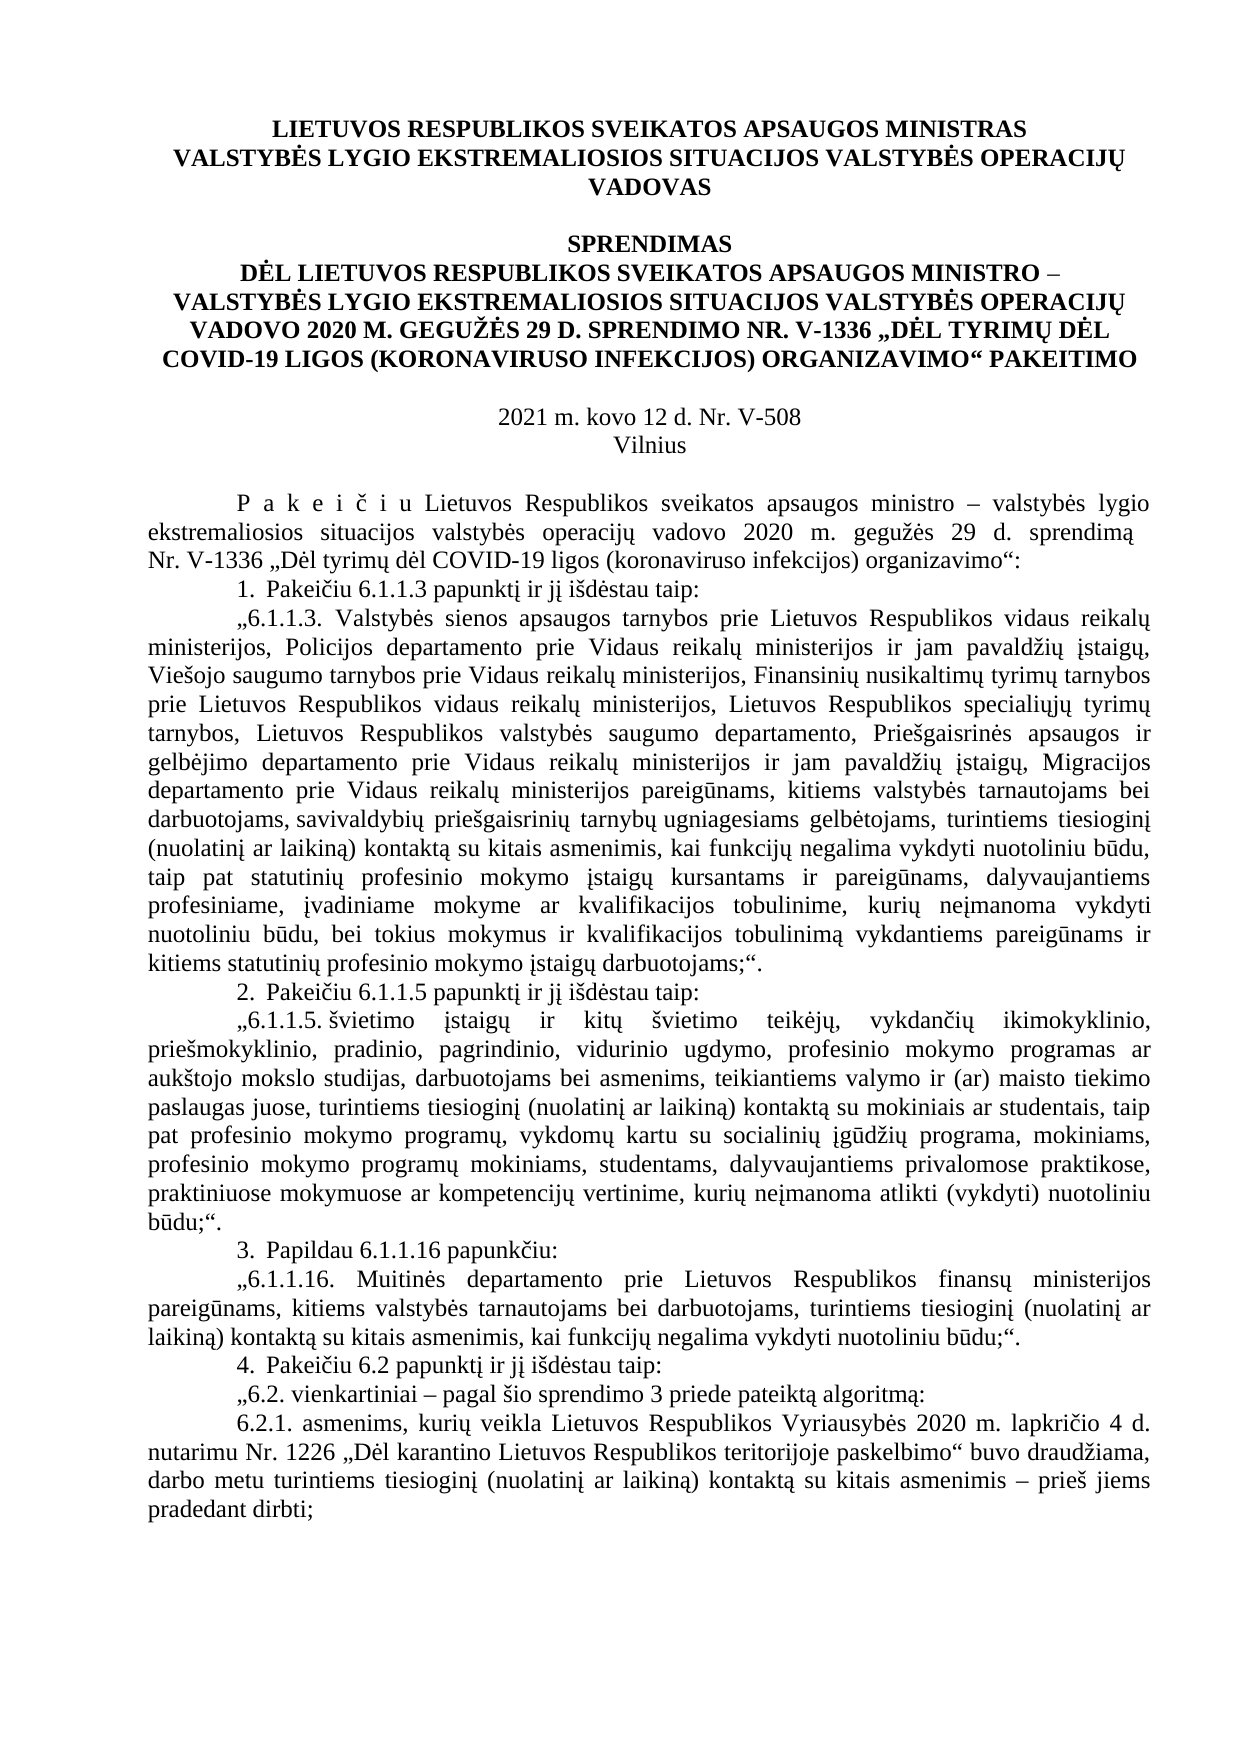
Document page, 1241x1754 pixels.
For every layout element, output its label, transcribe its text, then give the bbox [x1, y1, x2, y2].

text LIETUVOS RESPUBLIKOS SVEIKATOS APSAUGOS MINISTRAS [148, 114, 1152, 143]
text „6.1.1.16. Muitinės departamento prie Lietuvos Respublikos finansų ministerijos pareigūnams, kitiems valstybės tarnautojams bei darbuotojams, turintiems tiesioginį (nuolatinį ar laikiną) kontaktą su kitais asmenimis, kai funkcijų negalima vykdyti nuotoliniu būdu;“. [148, 1264, 1152, 1350]
text 4. Pakeičiu 6.2 papunktį ir jį išdėstau taip: [236, 1350, 1152, 1379]
text 2021 m. kovo 12 d. Nr. V-508 [148, 402, 1152, 430]
text VALSTYBĖS LYGIO EKSTREMALIOSIOS SITUACIJOS VALSTYBĖS OPERACIJŲ VADOVAS [148, 143, 1152, 200]
text „6.2. vienkartiniai – pagal šio sprendimo 3 priede pateiktą algoritmą: [148, 1379, 1152, 1408]
text 3. Papildau 6.1.1.16 papunkčiu: [236, 1235, 1152, 1264]
text VALSTYBĖS LYGIO EKSTREMALIOSIOS SITUACIJOS VALSTYBĖS OPERACIJŲ VADOVO 2020 M. GEGUŽĖS 29 D. SPRENDIMO NR. V-1336 „DĖL TYRIMŲ DĖL COVID-19 LIGOS (KORONAVIRUSO INFEKCIJOS) ORGANIZAVIMO“ PAKEITIMO [148, 287, 1152, 373]
text DĖL LIETUVOS RESPUBLIKOS SVEIKATOS APSAUGOS MINISTRO – [148, 258, 1152, 287]
text P a k e i č i u Lietuvos Respublikos sveikatos apsaugos ministro – valstybės lygio ekstremaliosios situacijos valstybės operacijų vadovo 2020 m. gegužės 29 d. sprendimą Nr. V-1336 „Dėl tyrimų dėl COVID-19 ligos (koronaviruso infekcijos) organizavimo“: [148, 488, 1152, 574]
text 6.2.1. asmenims, kurių veikla Lietuvos Respublikos Vyriausybės 2020 m. lapkričio 4 d. nutarimu Nr. 1226 „Dėl karantino Lietuvos Respublikos teritorijoje paskelbimo“ buvo draudžiama, darbo metu turintiems tiesioginį (nuolatinį ar laikiną) kontaktą su kitais asmenimis – prieš jiems pradedant dirbti; [148, 1408, 1152, 1523]
text 2. Pakeičiu 6.1.1.5 papunktį ir jį išdėstau taip: [236, 977, 1152, 1005]
text „6.1.1.5. švietimo įstaigų ir kitų švietimo teikėjų, vykdančių ikimokyklinio, priešmokyklinio, pradinio, pagrindinio, vidurinio ugdymo, profesinio mokymo programas ar aukštojo mokslo studijas, darbuotojams bei asmenims, teikiantiems valymo ir (ar) maisto tiekimo paslaugas juose, turintiems tiesioginį (nuolatinį ar laikiną) kontaktą su mokiniais ar studentais, taip pat profesinio mokymo programų, vykdomų kartu su socialinių įgūdžių programa, mokiniams, profesinio mokymo programų mokiniams, studentams, dalyvaujantiems privalomose praktikose, praktiniuose mokymuose ar kompetencijų vertinime, kurių neįmanoma atlikti (vykdyti) nuotoliniu būdu;“. [148, 1005, 1152, 1235]
text 1. Pakeičiu 6.1.1.3 papunktį ir jį išdėstau taip: [236, 574, 1152, 603]
text SPRENDIMAS [148, 229, 1152, 258]
text „6.1.1.3. Valstybės sienos apsaugos tarnybos prie Lietuvos Respublikos vidaus reikalų ministerijos, Policijos departamento prie Vidaus reikalų ministerijos ir jam pavaldžių įstaigų, Viešojo saugumo tarnybos prie Vidaus reikalų ministerijos, Finansinių nusikaltimų tyrimų tarnybos prie Lietuvos Respublikos vidaus reikalų ministerijos, Lietuvos Respublikos specialiųjų tyrimų tarnybos, Lietuvos Respublikos valstybės saugumo departamento, Priešgaisrinės apsaugos ir gelbėjimo departamento prie Vidaus reikalų ministerijos ir jam pavaldžių įstaigų, Migracijos departamento prie Vidaus reikalų ministerijos pareigūnams, kitiems valstybės tarnautojams bei darbuotojams, savivaldybių priešgaisrinių tarnybų ugniagesiams gelbėtojams, turintiems tiesioginį (nuolatinį ar laikiną) kontaktą su kitais asmenimis, kai funkcijų negalima vykdyti nuotoliniu būdu, taip pat statutinių profesinio mokymo įstaigų kursantams ir pareigūnams, dalyvaujantiems profesiniame, įvadiniame mokyme ar kvalifikacijos tobulinime, kurių neįmanoma vykdyti nuotoliniu būdu, bei tokius mokymus ir kvalifikacijos tobulinimą vykdantiems pareigūnams ir kitiems statutinių profesinio mokymo įstaigų darbuotojams;“. [148, 603, 1152, 977]
text Vilnius [148, 430, 1152, 459]
